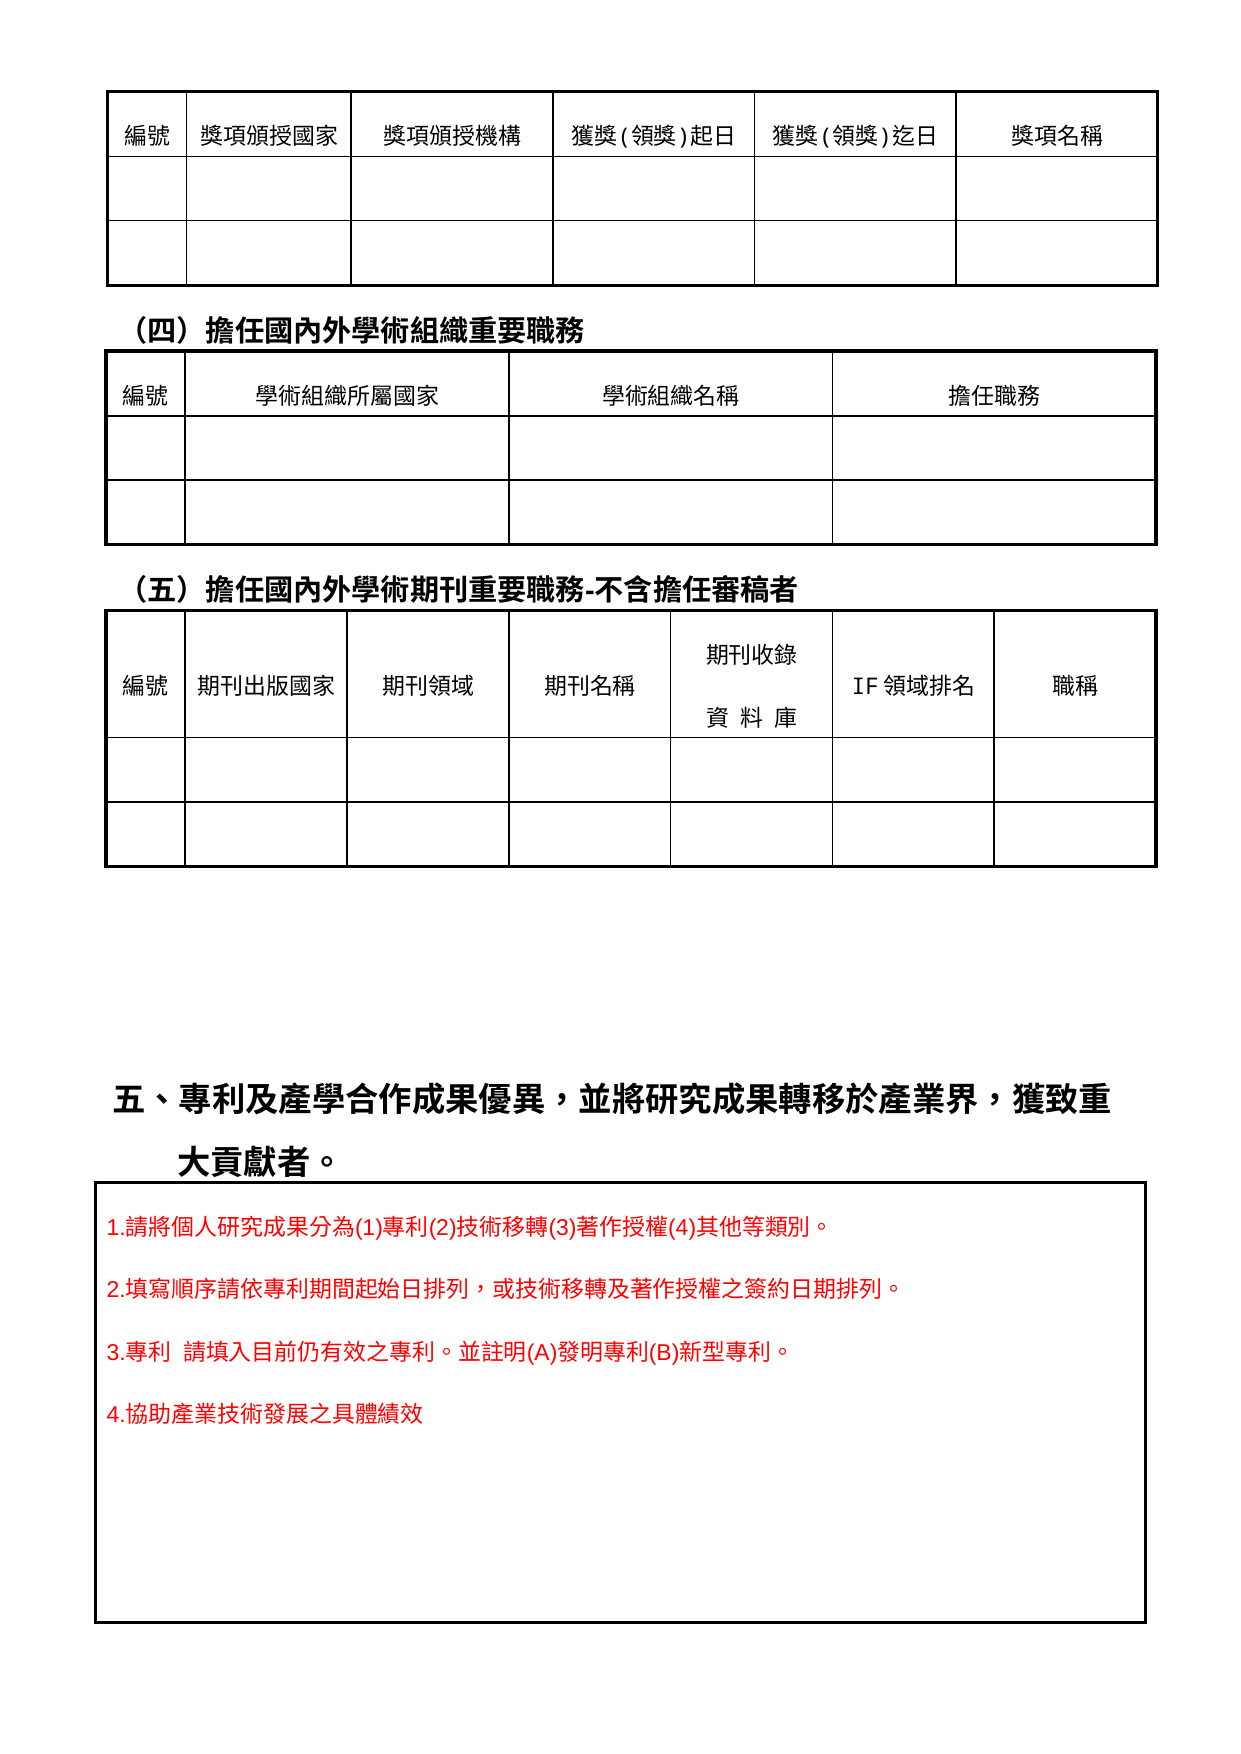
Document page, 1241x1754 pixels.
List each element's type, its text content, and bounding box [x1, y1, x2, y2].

table_cell [995, 803, 1154, 865]
table_cell [186, 803, 346, 865]
table_header IF領域排名 [833, 612, 993, 737]
table_cell [510, 417, 832, 479]
table_header 學術組織名稱 [510, 353, 832, 415]
table_cell [352, 221, 552, 284]
table_header 期刊領域 [348, 612, 508, 737]
table_header 獎項頒授機構 [352, 93, 552, 156]
table_header 獎項名稱 [957, 93, 1156, 156]
table_cell [755, 157, 955, 220]
table_header 擔任職務 [833, 353, 1154, 415]
table_cell [833, 803, 993, 865]
table_cell [833, 738, 993, 801]
table_header 1.請將個人研究成果分為(1)專利(2)技術移轉(3)著作授權(4)其他等類別。 2.填寫順序請依專利期間起始日排列，或技術移轉及著作授權之簽約日期排列。 3.專利 請填入目前仍有效之專利。並註明(A)發明專利(B)新型專利。 4.協助產業技術發展之具體績效 [97, 1184, 1144, 1621]
table_cell [995, 738, 1154, 801]
table_header 期刊名稱 [510, 612, 670, 737]
table_header 職稱 [995, 612, 1154, 737]
table_header 獎項頒授國家 [187, 93, 350, 156]
table_header 期刊收錄 資 料 庫 [671, 612, 832, 737]
table_cell [833, 417, 1154, 479]
text （五）擔任國內外學術期刊重要職務-不含擔任審稿者 [118, 546, 1122, 609]
table_header 學術組織所屬國家 [186, 353, 508, 415]
table_cell [510, 481, 832, 543]
table_cell [510, 738, 670, 801]
table_cell [348, 803, 508, 865]
table_cell [108, 738, 184, 801]
table_cell [957, 221, 1156, 284]
table_cell [348, 738, 508, 801]
text （四）擔任國內外學術組織重要職務 [118, 287, 1122, 349]
table_header 編號 [108, 612, 184, 737]
table_cell [187, 157, 350, 220]
table_cell [109, 221, 186, 284]
table_header 編號 [109, 93, 186, 156]
text 五、專利及產學合作成果優異，並將研究成果轉移於產業界，獲致重大貢獻者。 [112, 1056, 1122, 1181]
table_cell [108, 417, 184, 479]
table_cell [833, 481, 1154, 543]
table_header 獲獎(領獎)迄日 [755, 93, 955, 156]
table_cell [554, 221, 754, 284]
table_cell [554, 157, 754, 220]
table_header 獲獎(領獎)起日 [554, 93, 754, 156]
table_cell [109, 157, 186, 220]
table_cell [108, 803, 184, 865]
table_cell [957, 157, 1156, 220]
table_cell [671, 738, 832, 801]
table_cell [186, 417, 508, 479]
table_cell [671, 803, 832, 865]
table_header 期刊出版國家 [186, 612, 346, 737]
table_cell [510, 803, 670, 865]
table_cell [186, 738, 346, 801]
table_cell [755, 221, 955, 284]
table_header 編號 [108, 353, 184, 415]
table_cell [187, 221, 350, 284]
table_cell [352, 157, 552, 220]
table_cell [108, 481, 184, 543]
table_cell [186, 481, 508, 543]
